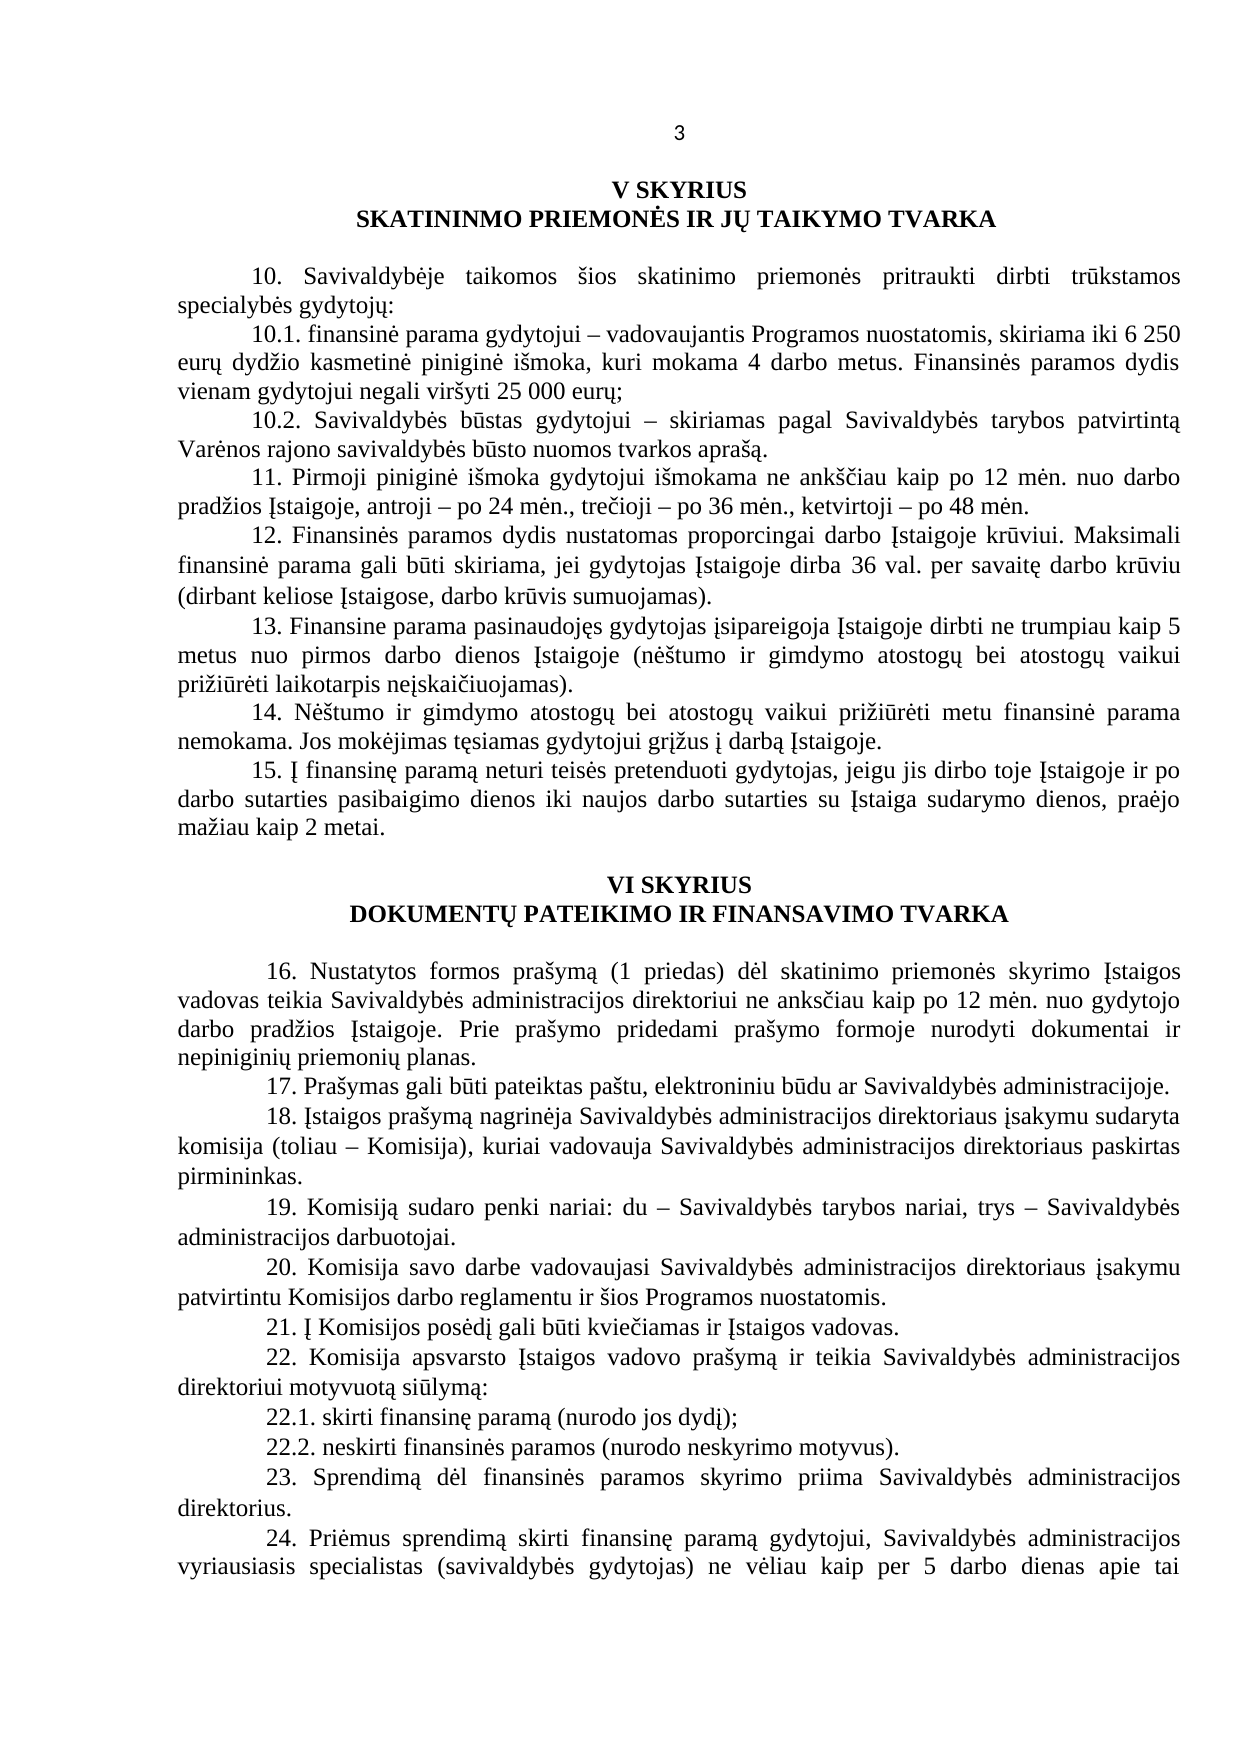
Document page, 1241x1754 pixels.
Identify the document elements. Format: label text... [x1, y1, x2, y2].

text 14. Nėštumo ir gimdymo atostogų bei atostogų vaikui prižiūrėti metu finansinė parama nemokama. Jos mokėjimas tęsiamas gydytojui grįžus į darbą Įstaigoje. [177, 697, 1181, 755]
text 13. Finansine parama pasinaudojęs gydytojas įsipareigoja Įstaigoje dirbti ne trumpiau kaip 5 metus nuo pirmos darbo dienos Įstaigoje (nėštumo ir gimdymo atostogų bei atostogų vaikui prižiūrėti laikotarpis neįskaičiuojamas). [177, 611, 1181, 697]
text 16. Nustatytos formos prašymą (1 priedas) dėl skatinimo priemonės skyrimo Įstaigos vadovas teikia Savivaldybės administracijos direktoriui ne anksčiau kaip po 12 mėn. nuo gydytojo darbo pradžios Įstaigoje. Prie prašymo pridedami prašymo formoje nurodyti dokumentai ir nepiniginių priemonių planas. [177, 956, 1181, 1071]
text 17. Prašymas gali būti pateiktas paštu, elektroniniu būdu ar Savivaldybės administracijoje. [177, 1071, 1181, 1100]
text 23. Sprendimą dėl finansinės paramos skyrimo priima Savivaldybės administracijos direktorius. [177, 1462, 1181, 1521]
text 19. Komisiją sudaro penki nariai: du – Savivaldybės tarybos nariai, trys – Savivaldybės administracijos darbuotojai. [177, 1192, 1181, 1250]
text DOKUMENTŲ PATEIKIMO IR FINANSAVIMO TVARKA [177, 899, 1181, 927]
text 20. Komisija savo darbe vadovaujasi Savivaldybės administracijos direktoriaus įsakymu patvirtintu Komisijos darbo reglamentu ir šios Programos nuostatomis. [177, 1252, 1181, 1311]
text 22.2. neskirti finansinės paramos (nurodo neskyrimo motyvus). [177, 1432, 1181, 1461]
text 15. Į finansinę paramą neturi teisės pretenduoti gydytojas, jeigu jis dirbo toje Įstaigoje ir po darbo sutarties pasibaigimo dienos iki naujos darbo sutarties su Įstaiga sudarymo dienos, praėjo mažiau kaip 2 metai. [177, 755, 1181, 841]
text 11. Pirmoji piniginė išmoka gydytojui išmokama ne ankščiau kaip po 12 mėn. nuo darbo pradžios Įstaigoje, antroji – po 24 mėn., trečioji – po 36 mėn., ketvirtoji – po 48 mėn. [177, 462, 1181, 520]
text 22. Komisija apsvarsto Įstaigos vadovo prašymą ir teikia Savivaldybės administracijos direktoriui motyvuotą siūlymą: [177, 1342, 1181, 1401]
text 12. Finansinės paramos dydis nustatomas proporcingai darbo Įstaigoje krūviui. Maksimali finansinė parama gali būti skiriama, jei gydytojas Įstaigoje dirba 36 val. per savaitę darbo krūviu (dirbant keliose Įstaigose, darbo krūvis sumuojamas). [177, 520, 1181, 609]
text 24. Priėmus sprendimą skirti finansinę paramą gydytojui, Savivaldybės administracijos vyriausiasis specialistas (savivaldybės gydytojas) ne vėliau kaip per 5 darbo dienas apie tai [177, 1523, 1181, 1580]
text 21. Į Komisijos posėdį gali būti kviečiamas ir Įstaigos vadovas. [177, 1312, 1181, 1341]
text 10.2. Savivaldybės būstas gydytojui – skiriamas pagal Savivaldybės tarybos patvirtintą Varėnos rajono savivaldybės būsto nuomos tvarkos aprašą. [177, 405, 1181, 462]
text 22.1. skirti finansinę paramą (nurodo jos dydį); [177, 1402, 1181, 1431]
text 10.1. finansinė parama gydytojui – vadovaujantis Programos nuostatomis, skiriama iki 6 250 eurų dydžio kasmetinė piniginė išmoka, kuri mokama 4 darbo metus. Finansinės paramos dydis vienam gydytojui negali viršyti 25 000 eurų; [177, 319, 1181, 405]
text VI SKYRIUS [177, 870, 1181, 899]
text 18. Įstaigos prašymą nagrinėja Savivaldybės administracijos direktoriaus įsakymu sudaryta komisija (toliau – Komisija), kuriai vadovauja Savivaldybės administracijos direktoriaus paskirtas pirmininkas. [177, 1101, 1181, 1190]
text 10. Savivaldybėje taikomos šios skatinimo priemonės pritraukti dirbti trūkstamos specialybės gydytojų: [177, 261, 1181, 319]
text SKATININMO PRIEMONĖS IR JŲ TAIKYMO TVARKA [177, 204, 1181, 232]
text V SKYRIUS [177, 175, 1181, 204]
